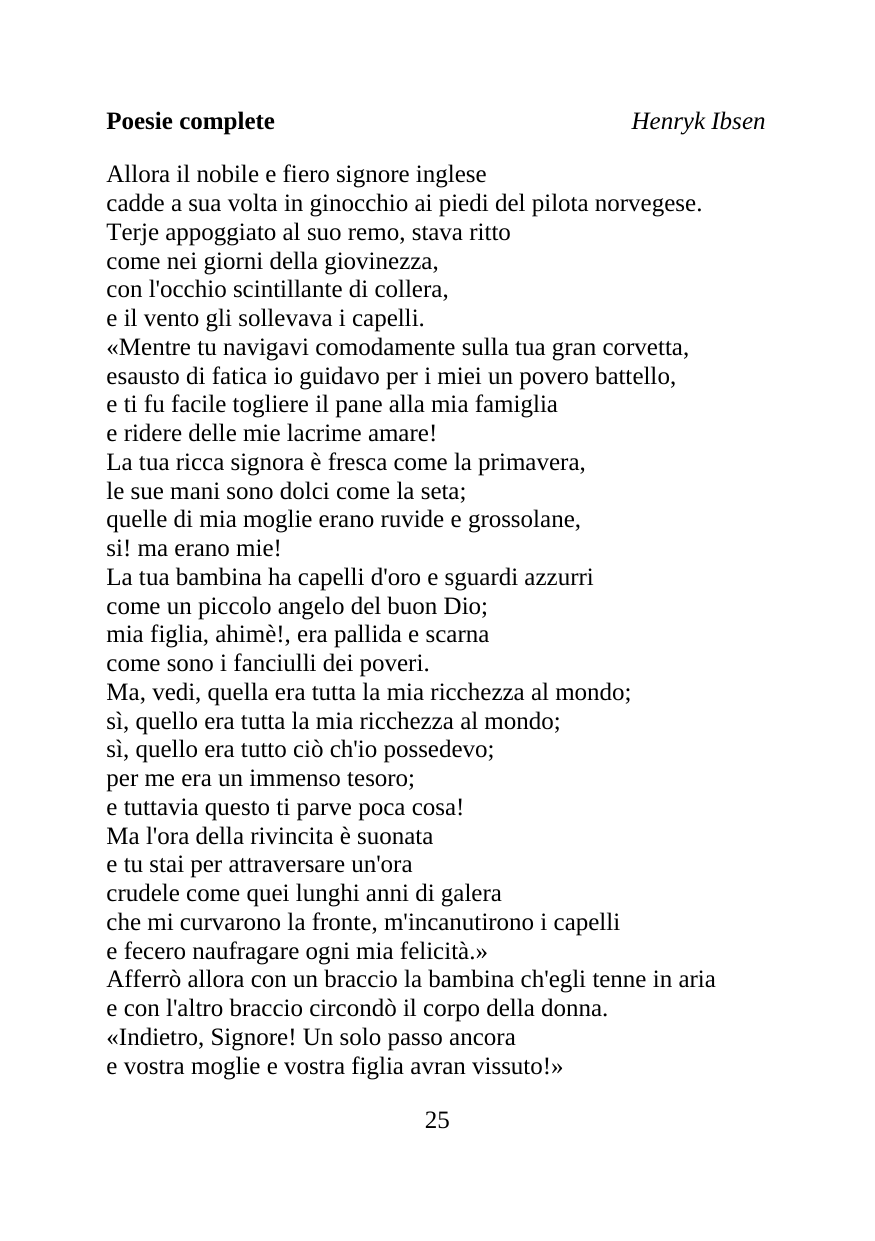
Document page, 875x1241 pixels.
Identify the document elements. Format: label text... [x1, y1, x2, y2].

text «Mentre tu navigavi comodamente sulla tua gran corvetta, [106, 332, 768, 361]
text si! ma erano mie! [106, 533, 768, 562]
text e vostra moglie e vostra figlia avran vissuto!» [106, 1051, 768, 1079]
text crudele come quei lunghi anni di galera [106, 878, 768, 907]
text e tuttavia questo ti parve poca cosa! [106, 792, 768, 821]
text che mi curvarono la fronte, m'incanutirono i capelli [106, 907, 768, 936]
text le sue mani sono dolci come la seta; [106, 476, 768, 504]
text e il vento gli sollevava i capelli. [106, 303, 768, 332]
text e con l'altro braccio circondò il corpo della donna. [106, 993, 768, 1022]
text La tua bambina ha capelli d'oro e sguardi azzurri [106, 562, 768, 591]
text come nei giorni della giovinezza, [106, 246, 768, 274]
text «Indietro, Signore! Un solo passo ancora [106, 1022, 768, 1051]
text come un piccolo angelo del buon Dio; [106, 591, 768, 619]
text come sono i fanciulli dei poveri. [106, 648, 768, 677]
text Ma l'ora della rivincita è suonata [106, 821, 768, 849]
text e fecero naufragare ogni mia felicità.» [106, 936, 768, 964]
text sì, quello era tutta la mia ricchezza al mondo; [106, 706, 768, 734]
text esausto di fatica io guidavo per i miei un povero battello, [106, 361, 768, 389]
text per me era un immenso tesoro; [106, 763, 768, 792]
text Ma, vedi, quella era tutta la mia ricchezza al mondo; [106, 677, 768, 706]
text cadde a sua volta in ginocchio ai piedi del pilota norvegese. [106, 188, 768, 217]
text Allora il nobile e fiero signore inglese [106, 159, 768, 188]
text mia figlia, ahimè!, era pallida e scarna [106, 619, 768, 648]
text Afferrò allora con un braccio la bambina ch'egli tenne in aria [106, 964, 768, 993]
text e ridere delle mie lacrime amare! [106, 418, 768, 447]
text sì, quello era tutto ciò ch'io possedevo; [106, 734, 768, 763]
text Terje appoggiato al suo remo, stava ritto [106, 217, 768, 246]
text con l'occhio scintillante di collera, [106, 274, 768, 303]
text e ti fu facile togliere il pane alla mia famiglia [106, 389, 768, 418]
text e tu stai per attraversare un'ora [106, 849, 768, 878]
text La tua ricca signora è fresca come la primavera, [106, 447, 768, 476]
text quelle di mia moglie erano ruvide e grossolane, [106, 504, 768, 533]
